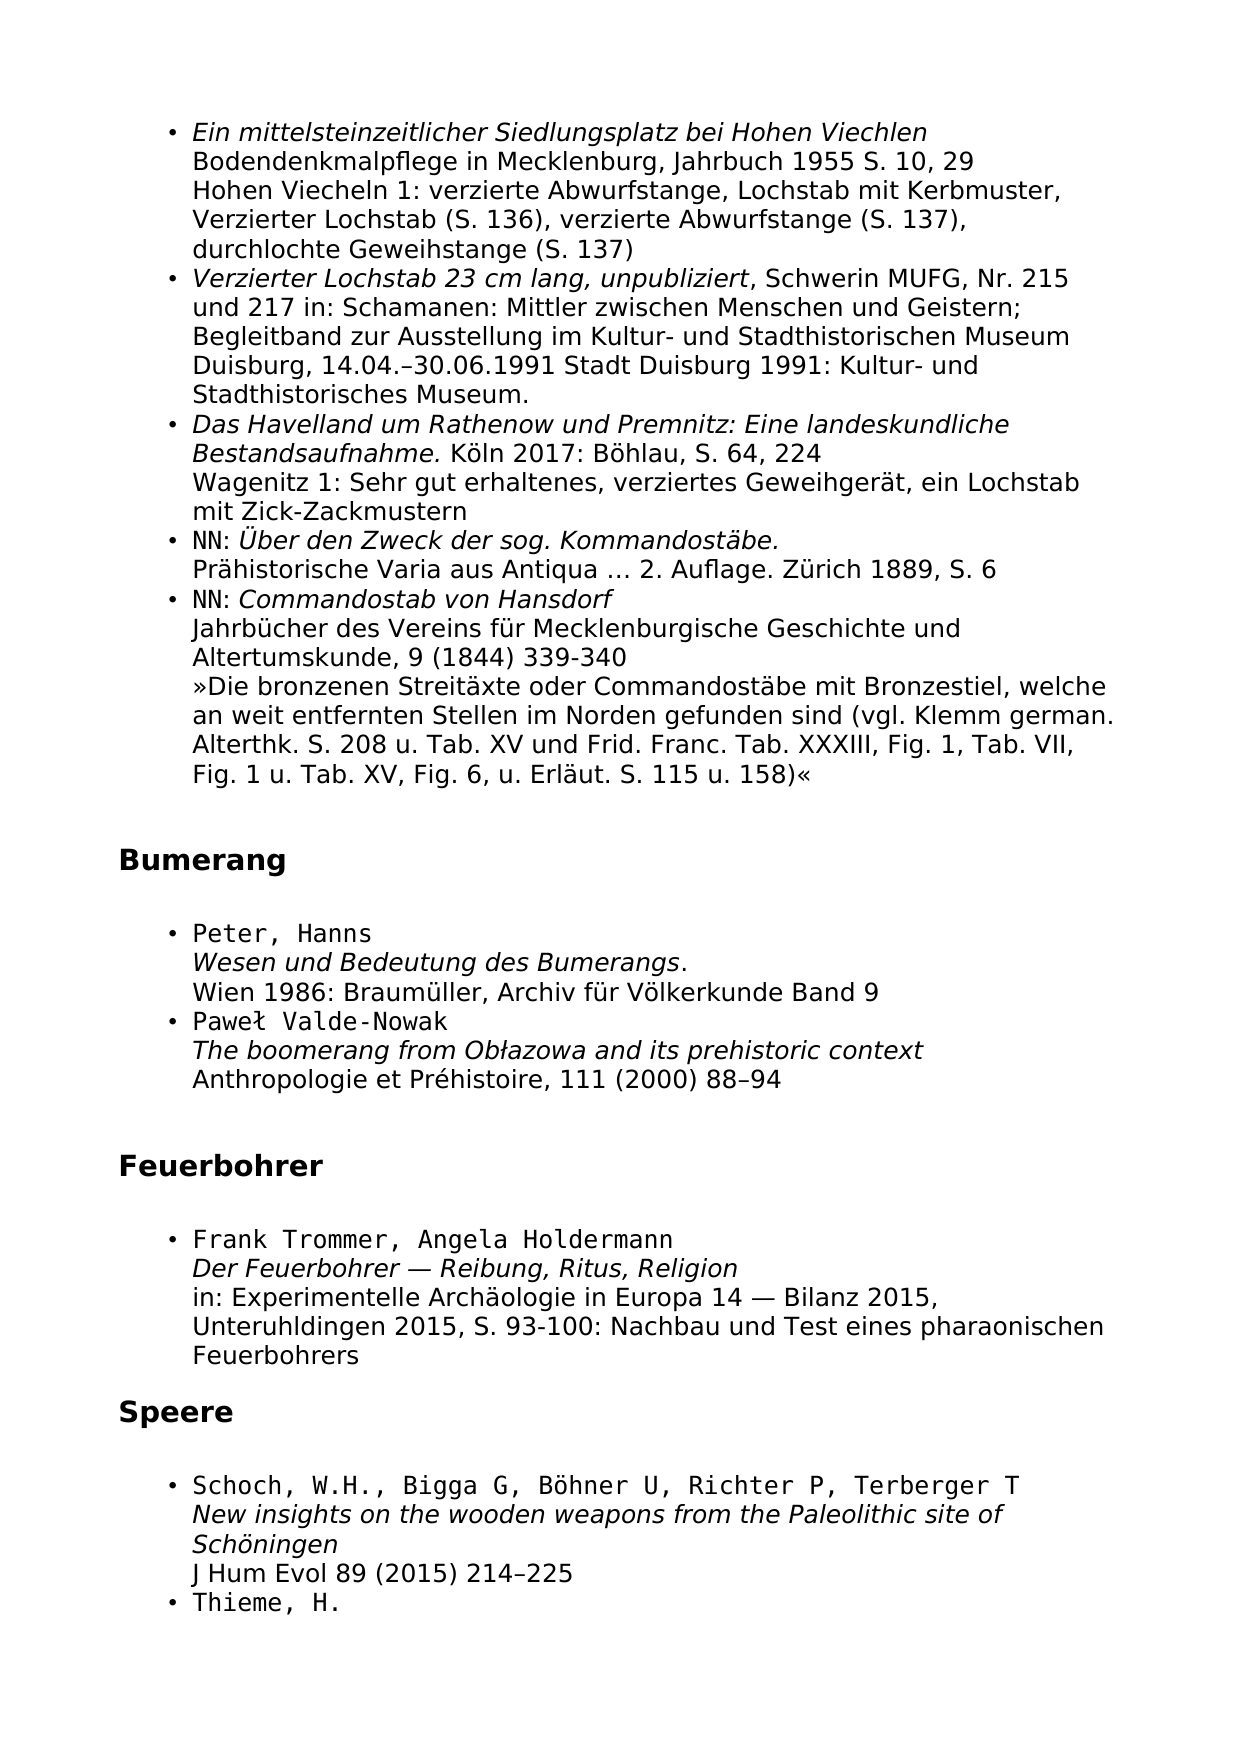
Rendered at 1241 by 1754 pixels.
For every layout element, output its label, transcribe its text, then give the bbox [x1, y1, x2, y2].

subtitle Bumerang [118, 843, 1122, 877]
list Thieme, H. [177, 1588, 1122, 1617]
list Das Havelland um Rathenow und Premnitz: Eine landeskundliche Bestandsaufnahme. Köln 2017: Böhlau, S. 64, 224 Wagenitz 1: Sehr gut erhaltenes, verziertes Geweihgerät, ein Lochstab mit Zick-Zackmustern [177, 410, 1122, 526]
list Ein mittelsteinzeitlicher Siedlungsplatz bei Hohen Viechlen Bodendenkmalpflege in Mecklenburg, Jahrbuch 1955 S. 10, 29 Hohen Viecheln 1: verzierte Abwurfstange, Lochstab mit Kerbmuster, Verzierter Lochstab (S. 136), verzierte Abwurfstange (S. 137), durchlochte Geweihstange (S. 137) [177, 118, 1122, 264]
list Peter, Hanns Wesen und Bedeutung des Bumerangs. Wien 1986: Braumüller, Archiv für Völkerkunde Band 9 [177, 919, 1122, 1007]
subtitle Speere [118, 1396, 1122, 1429]
subtitle Feuerbohrer [118, 1149, 1122, 1183]
list NN: Über den Zweck der sog. Kommandostäbe. Prähistorische Varia aus Antiqua … 2. Auflage. Zürich 1889, S. 6 [177, 526, 1122, 585]
list Frank Trommer, Angela Holdermann Der Feuerbohrer — Reibung, Ritus, Religion in: Experimentelle Archäologie in Europa 14 — Bilanz 2015, Unteruhldingen 2015, S. 93-100: Nachbau und Test eines pharaonischen Feuerbohrers [177, 1225, 1122, 1371]
list Paweł Valde-Nowak The boomerang from Obłazowa and its prehistoric context Anthropologie et Préhistoire, 111 (2000) 88–94 [177, 1007, 1122, 1094]
list Schoch, W.H., Bigga G, Böhner U, Richter P, Terberger T New insights on the wooden weapons from the Paleolithic site of Schöningen J Hum Evol 89 (2015) 214–225 [177, 1472, 1122, 1588]
list NN: Commandostab von Hansdorf Jahrbücher des Vereins für Mecklenburgische Geschichte und Altertumskunde, 9 (1844) 339-340 »Die bronzenen Streitäxte oder Commandostäbe mit Bronzestiel, welche an weit entfernten Stellen im Norden gefunden sind (vgl. Klemm german. Alterthk. S. 208 u. Tab. XV und Frid. Franc. Tab. XXXIII, Fig. 1, Tab. VII, Fig. 1 u. Tab. XV, Fig. 6, u. Erläut. S. 115 u. 158)« [177, 585, 1122, 789]
list Verzierter Lochstab 23 cm lang, unpubliziert, Schwerin MUFG, Nr. 215 und 217 in: Schamanen: Mittler zwischen Menschen und Geistern; Begleitband zur Ausstellung im Kultur- und Stadthistorischen Museum Duisburg, 14.04.–30.06.1991 Stadt Duisburg 1991: Kultur- und Stadthistorisches Museum. [177, 264, 1122, 410]
